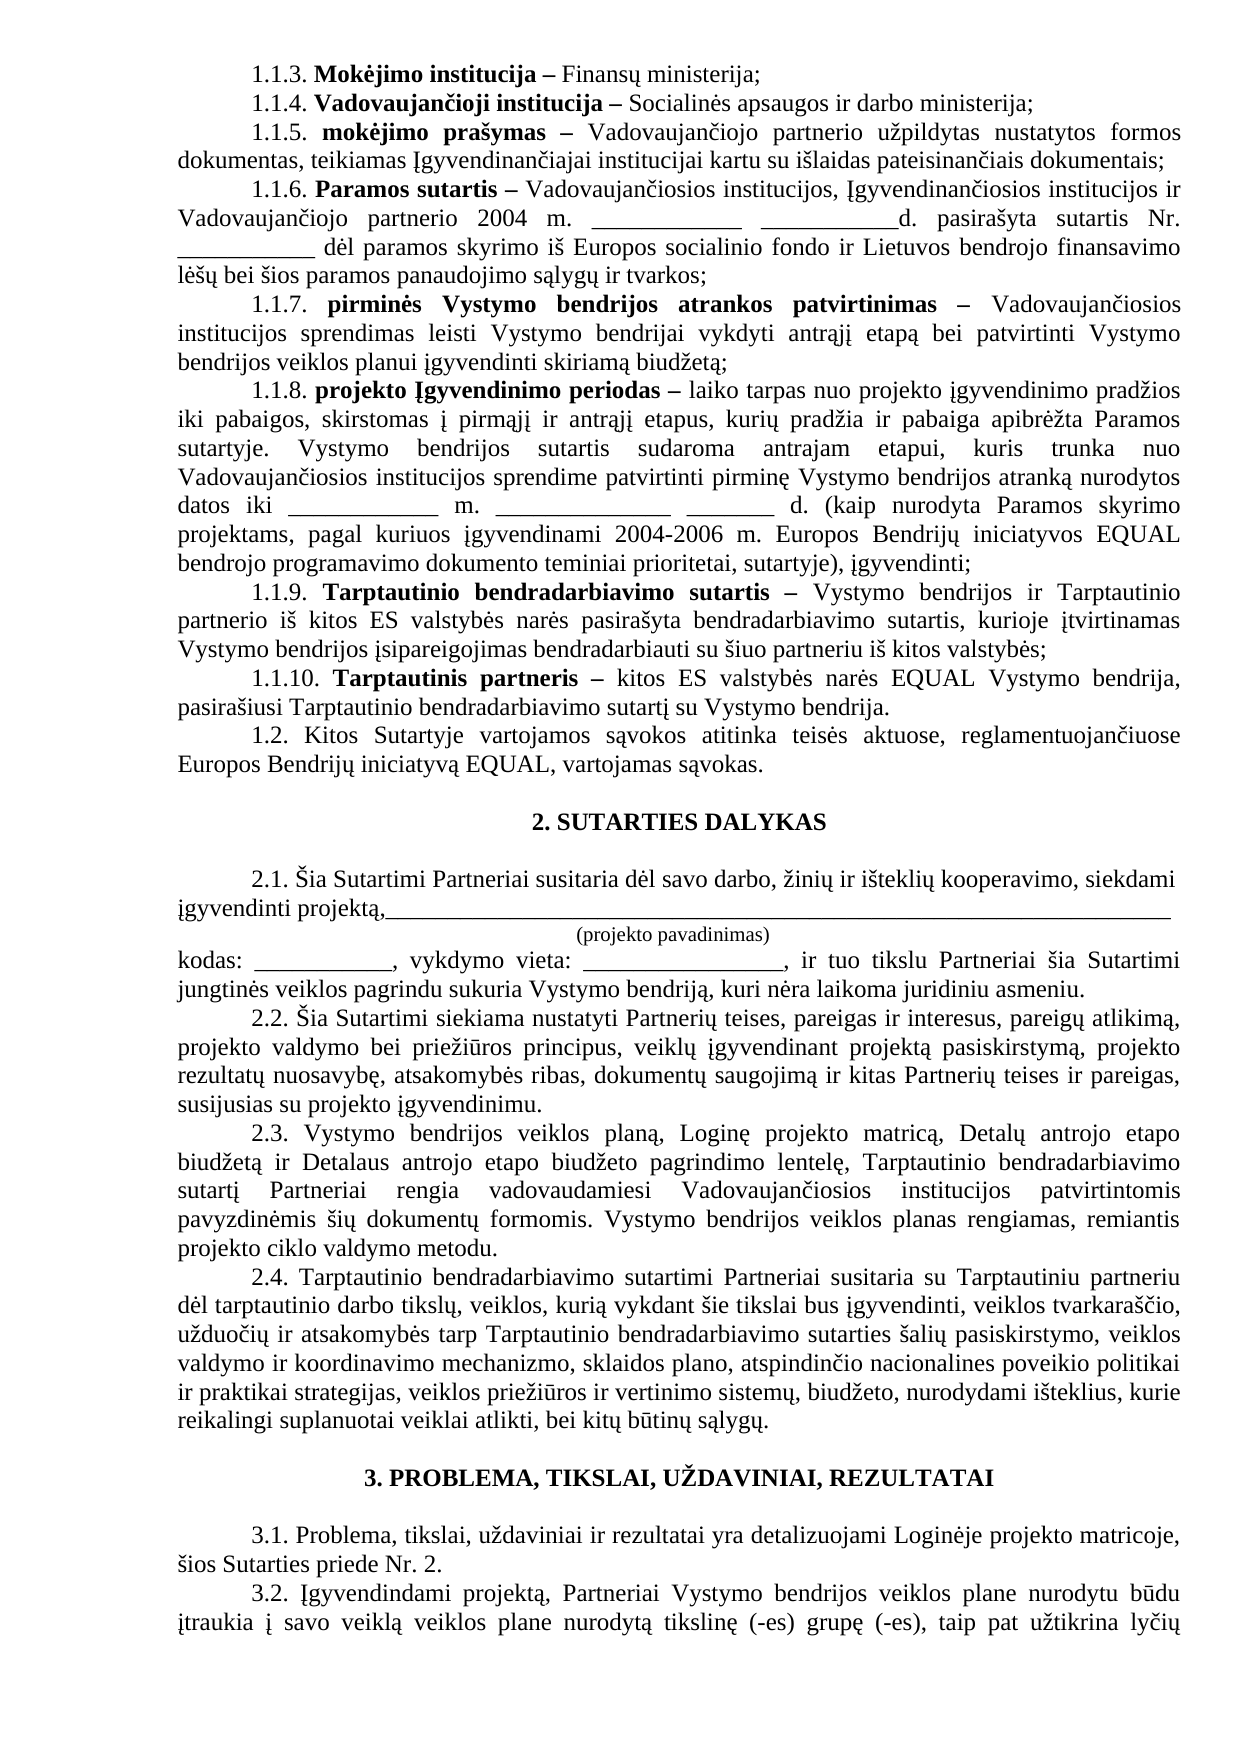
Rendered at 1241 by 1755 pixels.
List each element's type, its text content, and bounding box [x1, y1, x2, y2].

text kodas: ___________, vykdymo vieta: ________________, ir tuo tikslu Partneriai šia Sutartimi jungtinės veiklos pagrindu sukuria Vystymo bendriją, kuri nėra laikoma juridiniu asmeniu. [177, 946, 1181, 1003]
text 3. PROBLEMA, TIKSLAI, UŽDAVINIAI, REZULTATAI [177, 1463, 1181, 1492]
text 1.2. Kitos Sutartyje vartojamos sąvokos atitinka teisės aktuose, reglamentuojančiuose Europos Bendrijų iniciatyvą EQUAL, vartojamas sąvokas. [177, 720, 1181, 778]
text 3.2. Įgyvendindami projektą, Partneriai Vystymo bendrijos veiklos plane nurodytu būdu įtraukia į savo veiklą veiklos plane nurodytą tikslinę (-es) grupę (-es), taip pat užtikrina lyčių [177, 1578, 1181, 1636]
text 1.1.8. projekto Įgyvendinimo periodas – laiko tarpas nuo projekto įgyvendinimo pradžios iki pabaigos, skirstomas į pirmąjį ir antrąjį etapus, kurių pradžia ir pabaiga apibrėžta Paramos sutartyje. Vystymo bendrijos sutartis sudaroma antrajam etapui, kuris trunka nuo Vadovaujančiosios institucijos sprendime patvirtinti pirminę Vystymo bendrijos atranką nurodytos datos iki ____________ m. ______________ _______ d. (kaip nurodyta Paramos skyrimo projektams, pagal kuriuos įgyvendinami 2004-2006 m. Europos Bendrijų iniciatyvos EQUAL bendrojo programavimo dokumento teminiai prioritetai, sutartyje), įgyvendinti; [177, 375, 1181, 577]
text 1.1.7. pirminės Vystymo bendrijos atrankos patvirtinimas – Vadovaujančiosios institucijos sprendimas leisti Vystymo bendrijai vykdyti antrąjį etapą bei patvirtinti Vystymo bendrijos veiklos planui įgyvendinti skiriamą biudžetą; [177, 289, 1181, 375]
text įgyvendinti projektą, [177, 893, 1181, 922]
text 1.1.9. Tarptautinio bendradarbiavimo sutartis – Vystymo bendrijos ir Tarptautinio partnerio iš kitos ES valstybės narės pasirašyta bendradarbiavimo sutartis, kurioje įtvirtinamas Vystymo bendrijos įsipareigojimas bendradarbiauti su šiuo partneriu iš kitos valstybės; [177, 577, 1181, 663]
text 1.1.4. Vadovaujančioji institucija – Socialinės apsaugos ir darbo ministerija; [177, 88, 1181, 117]
text 1.1.3. Mokėjimo institucija – Finansų ministerija; [177, 59, 1181, 88]
text 2.2. Šia Sutartimi siekiama nustatyti Partnerių teises, pareigas ir interesus, pareigų atlikimą, projekto valdymo bei priežiūros principus, veiklų įgyvendinant projektą pasiskirstymą, projekto rezultatų nuosavybę, atsakomybės ribas, dokumentų saugojimą ir kitas Partnerių teises ir pareigas, susijusias su projekto įgyvendinimu. [177, 1003, 1181, 1118]
text 1.1.10. Tarptautinis partneris – kitos ES valstybės narės EQUAL Vystymo bendrija, pasirašiusi Tarptautinio bendradarbiavimo sutartį su Vystymo bendrija. [177, 663, 1181, 720]
text 2.4. Tarptautinio bendradarbiavimo sutartimi Partneriai susitaria su Tarptautiniu partneriu dėl tarptautinio darbo tikslų, veiklos, kurią vykdant šie tikslai bus įgyvendinti, veiklos tvarkaraščio, užduočių ir atsakomybės tarp Tarptautinio bendradarbiavimo sutarties šalių pasiskirstymo, veiklos valdymo ir koordinavimo mechanizmo, sklaidos plano, atspindinčio nacionalines poveikio politikai ir praktikai strategijas, veiklos priežiūros ir vertinimo sistemų, biudžeto, nurodydami išteklius, kurie reikalingi suplanuotai veiklai atlikti, bei kitų būtinų sąlygų. [177, 1262, 1181, 1434]
text 2.3. Vystymo bendrijos veiklos planą, Loginę projekto matricą, Detalų antrojo etapo biudžetą ir Detalaus antrojo etapo biudžeto pagrindimo lentelę, Tarptautinio bendradarbiavimo sutartį Partneriai rengia vadovaudamiesi Vadovaujančiosios institucijos patvirtintomis pavyzdinėmis šių dokumentų formomis. Vystymo bendrijos veiklos planas rengiamas, remiantis projekto ciklo valdymo metodu. [177, 1118, 1181, 1262]
text 1.1.5. mokėjimo prašymas – Vadovaujančiojo partnerio užpildytas nustatytos formos dokumentas, teikiamas Įgyvendinančiajai institucijai kartu su išlaidas pateisinančiais dokumentais; [177, 117, 1181, 174]
text 1.1.6. Paramos sutartis – Vadovaujančiosios institucijos, Įgyvendinančiosios institucijos ir Vadovaujančiojo partnerio 2004 m. ____________ ___________d. pasirašyta sutartis Nr. ___________ dėl paramos skyrimo iš Europos socialinio fondo ir Lietuvos bendrojo finansavimo lėšų bei šios paramos panaudojimo sąlygų ir tvarkos; [177, 174, 1181, 289]
text 2. SUTARTIES DALYKAS [177, 807, 1181, 835]
text 2.1. Šia Sutartimi Partneriai susitaria dėl savo darbo, žinių ir išteklių kooperavimo, siekdami [177, 864, 1181, 893]
text (projekto pavadinimas) [177, 922, 1181, 946]
text 3.1. Problema, tikslai, uždaviniai ir rezultatai yra detalizuojami Loginėje projekto matricoje, šios Sutarties priede Nr. 2. [177, 1521, 1181, 1578]
